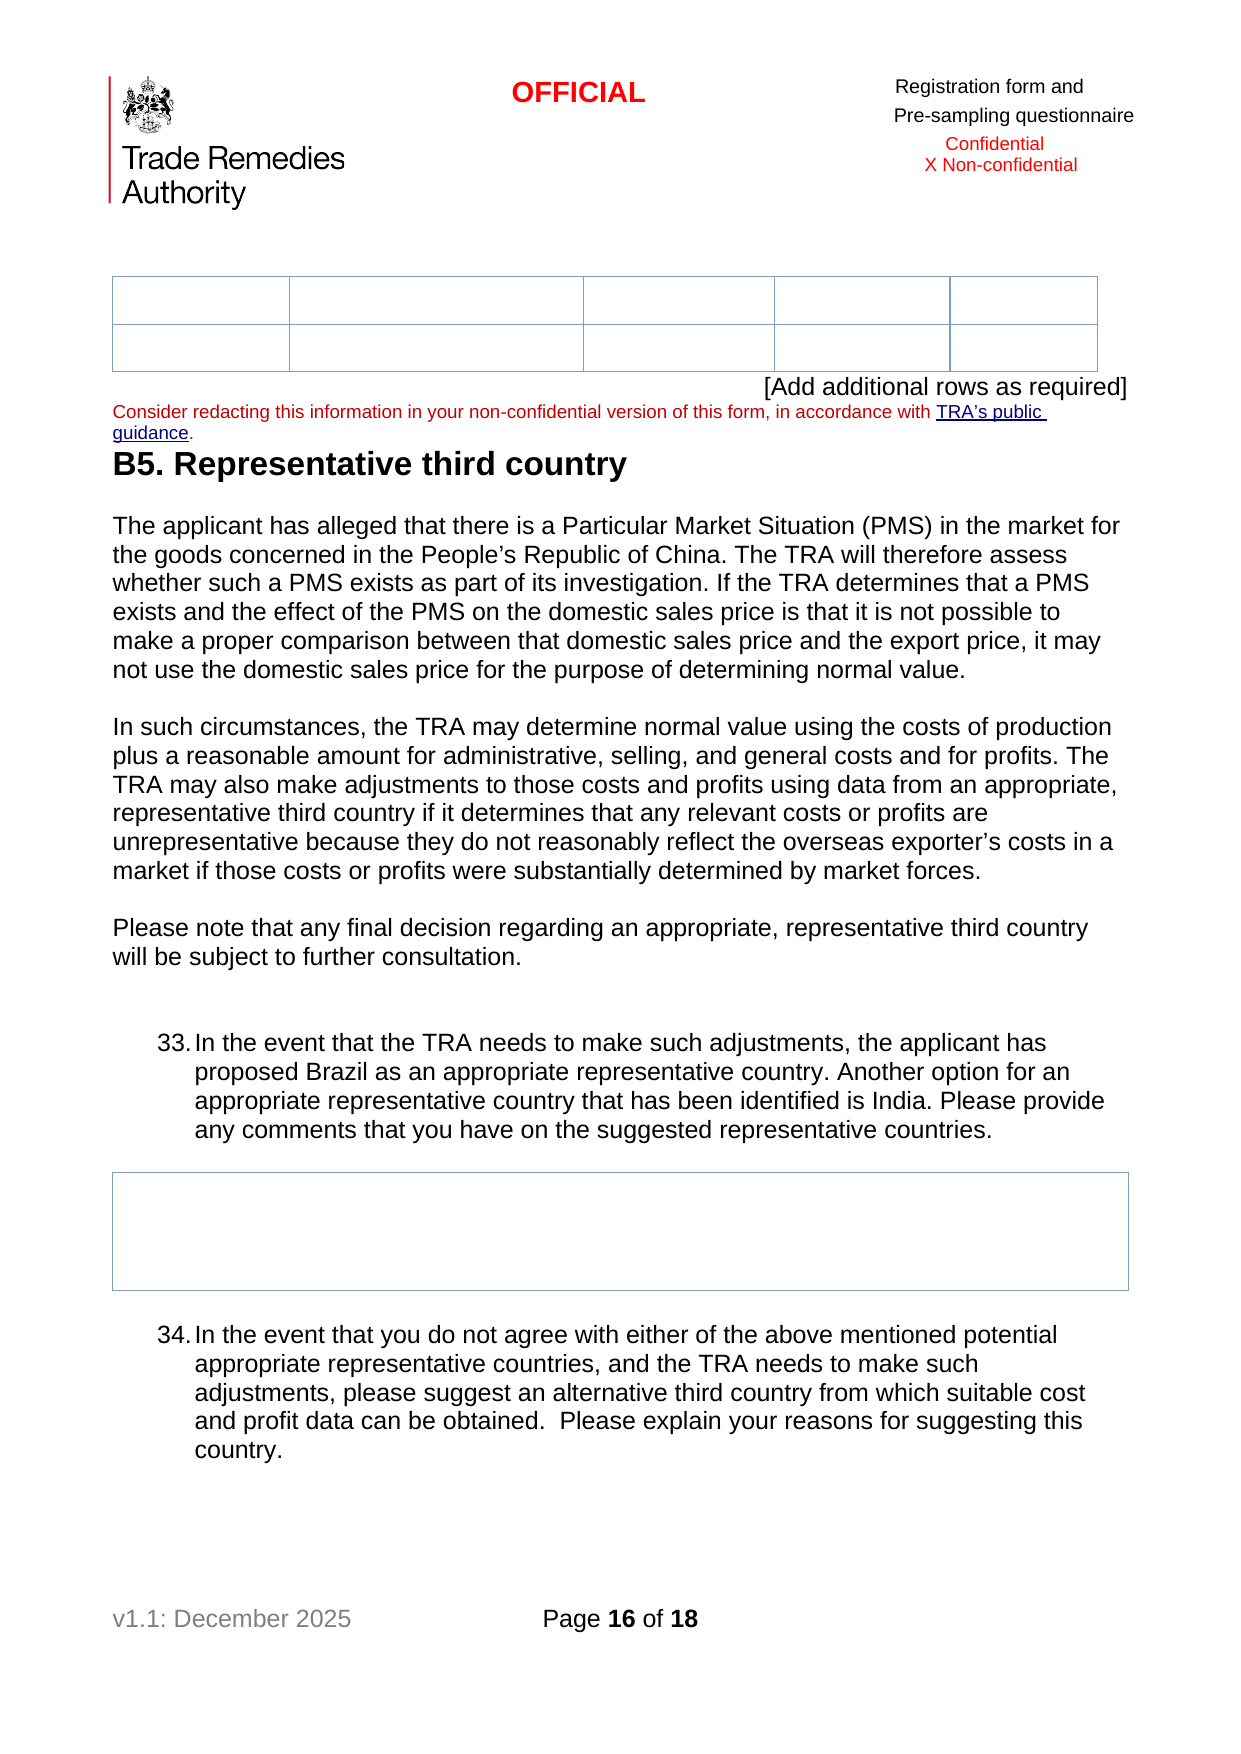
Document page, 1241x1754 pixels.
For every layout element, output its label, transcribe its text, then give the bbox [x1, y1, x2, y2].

table_cell [584, 325, 774, 371]
table_cell [951, 325, 1097, 371]
table_cell [584, 277, 774, 323]
table_header [113, 1173, 1128, 1290]
table_cell [290, 325, 583, 371]
text In such circumstances, the TRA may determine normal value using the costs of production plus a reasonable amount for administrative, selling, and general costs and for profits. The TRA may also make adjustments to those costs and profits using data from an appropriate, representative third country if it determines that any relevant costs or profits are unrepresentative because they do not reasonably reflect the overseas exporter’s costs in a market if those costs or profits were substantially determined by market forces. [112, 712, 1128, 885]
table_cell [775, 277, 949, 323]
list In the event that the TRA needs to make such adjustments, the applicant has proposed Brazil as an appropriate representative country. Another option for an appropriate representative country that has been identified is India. Please provide any comments that you have on the suggested representative countries. [157, 1028, 1128, 1143]
text [Add additional rows as required] [112, 372, 1128, 401]
text Consider redacting this information in your non-confidential version of this form, in accordance with TRA’s public guidance. [112, 401, 1128, 444]
table_cell [775, 325, 949, 371]
table_cell [113, 325, 289, 371]
table_cell [113, 277, 289, 323]
subtitle B5. Representative third country [112, 444, 1128, 482]
text The applicant has alleged that there is a Particular Market Situation (PMS) in the market for the goods concerned in the People’s Republic of China. The TRA will therefore assess whether such a PMS exists as part of its investigation. If the TRA determines that a PMS exists and the effect of the PMS on the domestic sales price is that it is not possible to make a proper comparison between that domestic sales price and the export price, it may not use the domestic sales price for the purpose of determining normal value. [112, 511, 1128, 683]
table_cell [951, 277, 1097, 323]
list In the event that you do not agree with either of the above mentioned potential appropriate representative countries, and the TRA needs to make such adjustments, please suggest an alternative third country from which suitable cost and profit data can be obtained. Please explain your reasons for suggesting this country. [157, 1320, 1128, 1464]
text Please note that any final decision regarding an appropriate, representative third country will be subject to further consultation. [112, 913, 1128, 971]
table_cell [290, 277, 583, 323]
